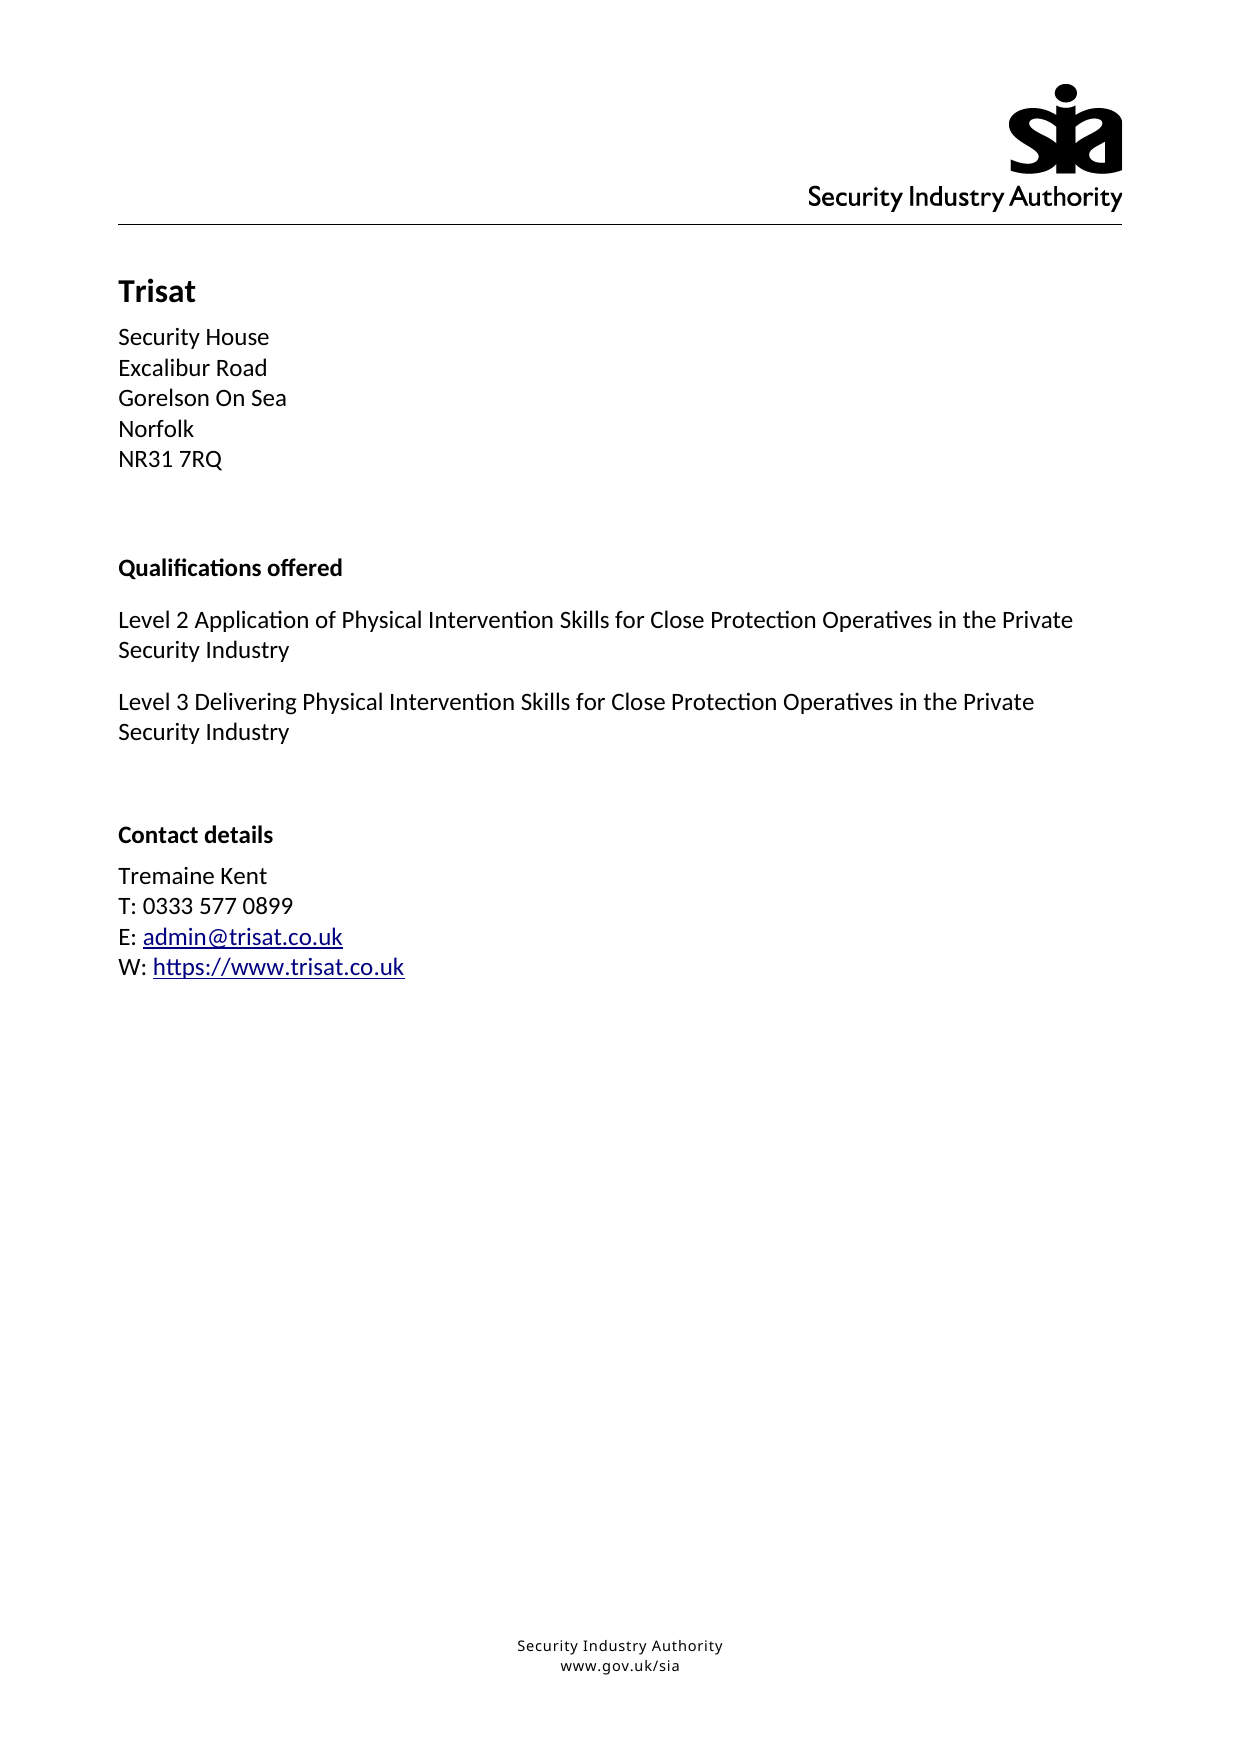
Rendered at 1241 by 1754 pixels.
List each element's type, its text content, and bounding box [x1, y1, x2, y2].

text Level 2 Application of Physical Intervention Skills for Close Protection Operatives in the Private Security Industry [118, 604, 1122, 665]
text Excalibur Road [118, 352, 1122, 382]
text T: 0333 577 0899 [118, 890, 1122, 921]
text Norfolk [118, 413, 1122, 443]
text Security House [118, 321, 1122, 352]
text W: https://www.trisat.co.uk [118, 951, 1122, 982]
subtitle Trisat [118, 270, 1122, 311]
subtitle Qualifications offered [118, 552, 1122, 583]
text Tremaine Kent [118, 860, 1122, 890]
text Level 3 Delivering Physical Intervention Skills for Close Protection Operatives in the Private Security Industry [118, 686, 1122, 747]
text Gorelson On Sea [118, 382, 1122, 413]
text NR31 7RQ [118, 443, 1122, 474]
subtitle Contact details [118, 819, 1122, 849]
text E: admin@trisat.co.uk [118, 921, 1122, 951]
